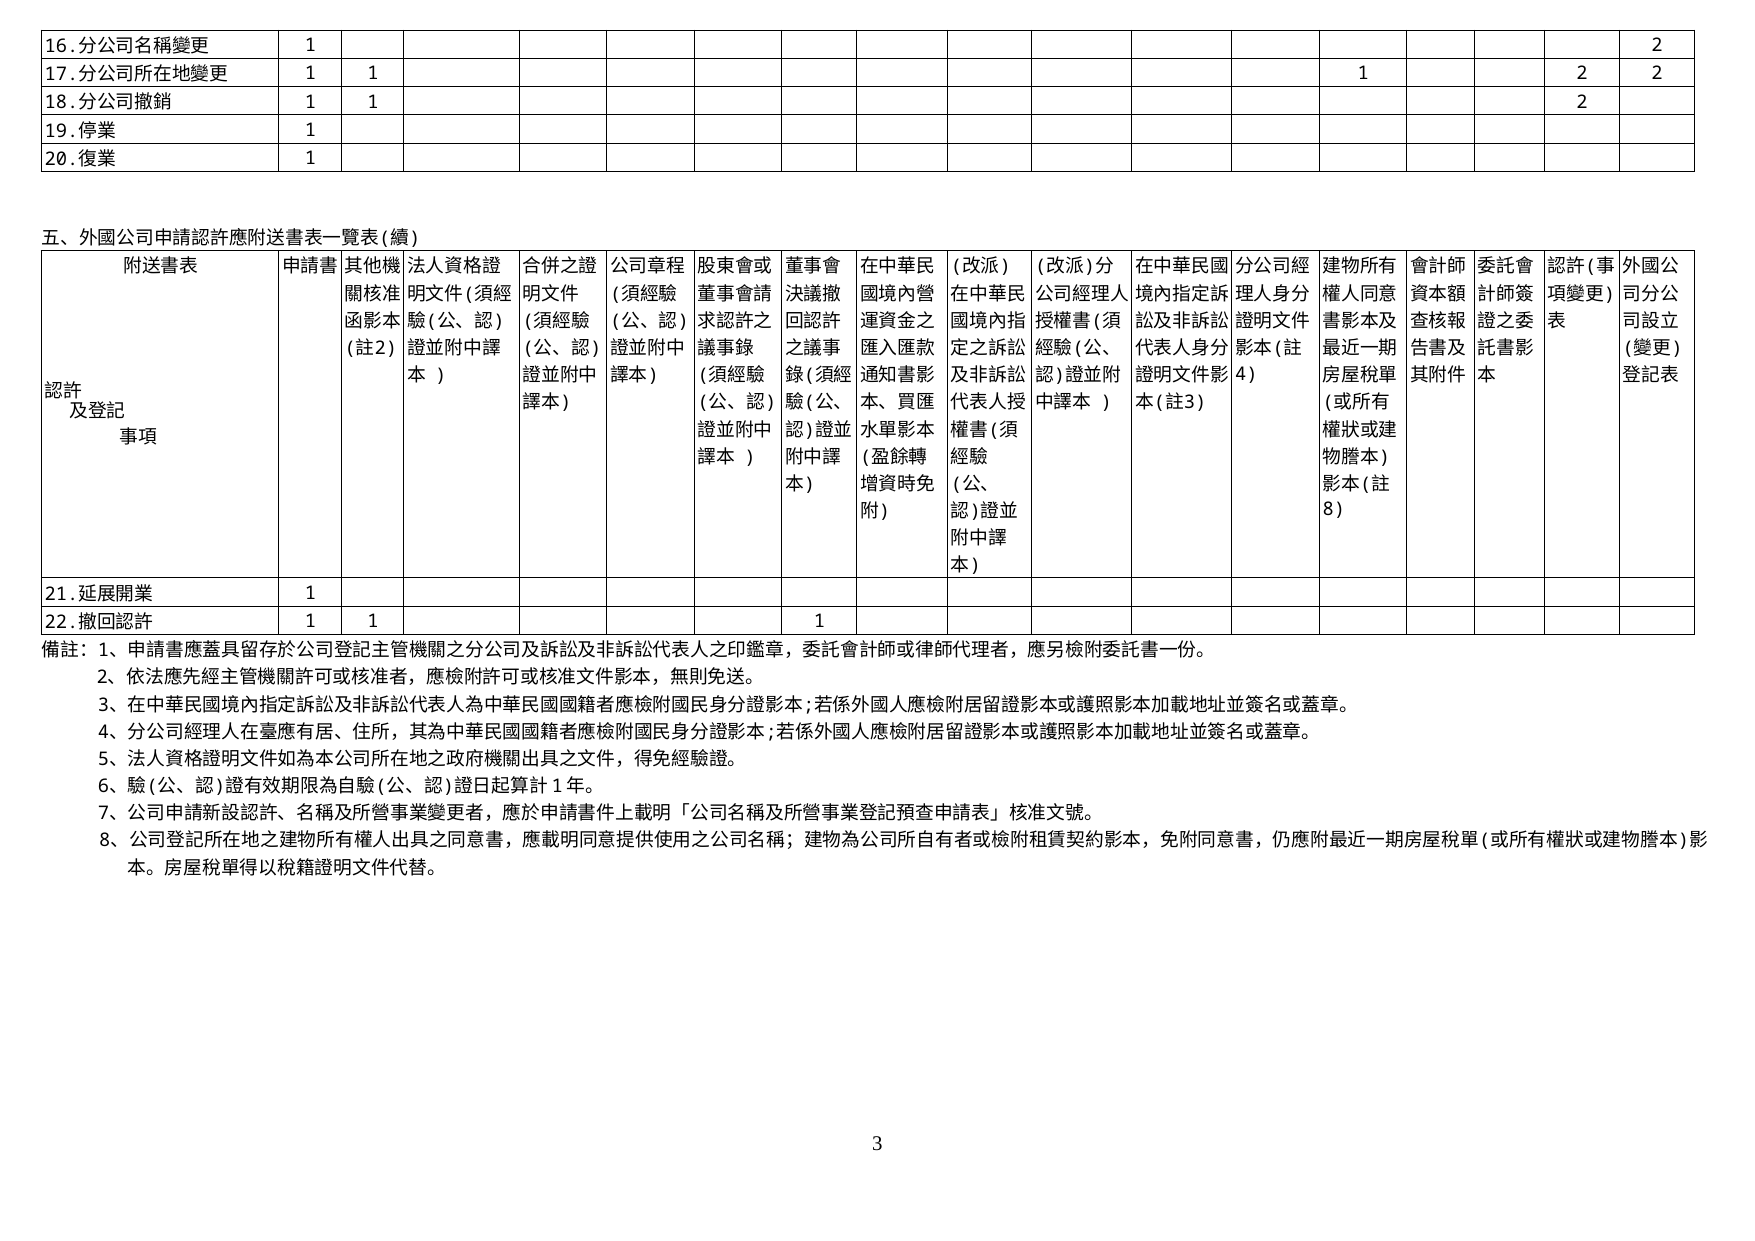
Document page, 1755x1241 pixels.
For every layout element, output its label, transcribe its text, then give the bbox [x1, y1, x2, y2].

table_cell [1032, 144, 1131, 171]
table_cell 1 [782, 607, 856, 634]
table_cell [1032, 607, 1131, 634]
table_header 分公司經理人身分證明文件影本(註4) [1232, 251, 1319, 577]
table_cell [1132, 578, 1231, 606]
table_cell [782, 144, 856, 171]
table_header 外國公司分公司設立(變更)登記表 [1620, 251, 1694, 577]
table_header 在中華民國境內營運資金之匯入匯款通知書影本、買匯水單影本(盈餘轉增資時免附) [857, 251, 947, 577]
table_cell [404, 59, 519, 86]
table_cell [607, 578, 694, 606]
table_cell [1132, 144, 1231, 171]
table_cell [857, 59, 947, 86]
table_cell 2 [1620, 31, 1694, 58]
table_header 股東會或董事會請求認許之議事錄(須經驗(公、認)證並附中譯本 ) [695, 251, 781, 577]
table_cell [1475, 31, 1544, 58]
table_cell [1545, 607, 1619, 634]
table_cell [948, 115, 1031, 142]
table_cell 16.分公司名稱變更 [42, 31, 278, 58]
table_cell [1032, 87, 1131, 114]
table_cell 20.復業 [42, 144, 278, 171]
table_cell 2 [1545, 87, 1619, 114]
table_header 附送書表 認許 及登記 事項 [42, 251, 278, 577]
table_cell [782, 31, 856, 58]
table_cell 19.停業 [42, 115, 278, 142]
table_cell 1 [279, 578, 341, 606]
table_cell [1320, 115, 1406, 142]
table_cell 22.撤回認許 [42, 607, 278, 634]
table_cell [695, 115, 781, 142]
table_cell [948, 144, 1031, 171]
table_cell 1 [342, 59, 403, 86]
table_cell [1132, 31, 1231, 58]
table_cell [1232, 578, 1319, 606]
table_cell [1320, 144, 1406, 171]
text 6、驗(公、認)證有效期限為自驗(公、認)證日起算計1年。 [41, 771, 1713, 798]
table_cell 1 [279, 31, 341, 58]
table_cell [857, 87, 947, 114]
table_cell 18.分公司撤銷 [42, 87, 278, 114]
table_cell [1032, 59, 1131, 86]
text 4、分公司經理人在臺應有居、住所，其為中華民國國籍者應檢附國民身分證影本;若係外國人應檢附居留證影本或護照影本加載地址並簽名或蓋章。 [41, 716, 1713, 743]
text 8、公司登記所在地之建物所有權人出具之同意書，應載明同意提供使用之公司名稱；建物為公司所自有者或檢附租賃契約影本，免附同意書，仍應附最近一期房屋稅單(或所有權狀或建物謄本)影本。房屋稅單得以稅籍證明文件代替。 [99, 825, 1713, 879]
text 2、依法應先經主管機關許可或核准者，應檢附許可或核准文件影本，無則免送。 [96, 662, 1713, 689]
table_cell [695, 31, 781, 58]
table_cell [948, 607, 1031, 634]
table_cell [1132, 87, 1231, 114]
table_cell [1407, 607, 1474, 634]
table_cell [1545, 144, 1619, 171]
table_cell [1232, 115, 1319, 142]
table_cell 2 [1620, 59, 1694, 86]
table_cell [1232, 607, 1319, 634]
table_header 建物所有權人同意書影本及最近一期房屋稅單(或所有權狀或建物謄本)影本(註8) [1320, 251, 1406, 577]
table_cell [342, 115, 403, 142]
table_header 在中華民國境內指定訴訟及非訴訟代表人身分證明文件影本(註3) [1132, 251, 1231, 577]
table_cell [607, 607, 694, 634]
table_cell [857, 31, 947, 58]
table_cell 1 [1320, 59, 1406, 86]
table_cell [1232, 87, 1319, 114]
table_cell 17.分公司所在地變更 [42, 59, 278, 86]
table_cell [1320, 87, 1406, 114]
table_cell [1232, 144, 1319, 171]
table_cell [342, 31, 403, 58]
table_cell 2 [1545, 59, 1619, 86]
table_cell [1475, 59, 1544, 86]
table_cell [1475, 87, 1544, 114]
table_cell [1407, 59, 1474, 86]
table_cell [1032, 115, 1131, 142]
table_cell [607, 59, 694, 86]
table_cell [1232, 31, 1319, 58]
table_header 委託會計師簽證之委託書影本 [1475, 251, 1544, 577]
table_cell [1320, 578, 1406, 606]
table_cell [404, 31, 519, 58]
table_cell [520, 607, 606, 634]
table_cell [1545, 578, 1619, 606]
table_cell [520, 115, 606, 142]
table_cell [1407, 87, 1474, 114]
table_header 其他機關核准函影本(註2) [342, 251, 403, 577]
table_cell [520, 87, 606, 114]
table_cell [1407, 31, 1474, 58]
table_cell [1132, 607, 1231, 634]
table_cell [857, 607, 947, 634]
table_cell [857, 115, 947, 142]
text 7、公司申請新設認許、名稱及所營事業變更者，應於申請書件上載明「公司名稱及所營事業登記預查申請表」核准文號。 [41, 798, 1713, 825]
table_cell [607, 31, 694, 58]
table_cell [695, 607, 781, 634]
table_cell [695, 144, 781, 171]
table_cell [520, 578, 606, 606]
table_cell [948, 578, 1031, 606]
table_cell 1 [342, 607, 403, 634]
table_cell [1232, 59, 1319, 86]
table_cell [1620, 144, 1694, 171]
table_cell [1032, 578, 1131, 606]
table_cell [1620, 87, 1694, 114]
table_cell [1475, 607, 1544, 634]
table_cell [1545, 115, 1619, 142]
table_cell [520, 31, 606, 58]
table_cell 1 [342, 87, 403, 114]
table_cell [1475, 578, 1544, 606]
table_header 認許(事項變更)表 [1545, 251, 1619, 577]
table_cell [1475, 144, 1544, 171]
table_cell [782, 115, 856, 142]
table_cell 1 [279, 59, 341, 86]
table_cell [695, 87, 781, 114]
table_cell [404, 607, 519, 634]
table_cell [695, 578, 781, 606]
table_cell [404, 144, 519, 171]
table_cell [1545, 31, 1619, 58]
table_cell [1407, 144, 1474, 171]
table_cell [1407, 578, 1474, 606]
table_cell [342, 578, 403, 606]
table_cell [782, 87, 856, 114]
text 5、法人資格證明文件如為本公司所在地之政府機關出具之文件，得免經驗證。 [41, 743, 1713, 771]
table_cell 1 [279, 144, 341, 171]
table_cell [1620, 607, 1694, 634]
table_cell [948, 31, 1031, 58]
table_header (改派)在中華民國境內指定之訴訟及非訴訟代表人授權書(須經驗(公、認)證並附中譯本) [948, 251, 1031, 577]
table_cell [857, 144, 947, 171]
text 五、外國公司申請認許應附送書表一覽表(續) [41, 223, 1713, 250]
table_cell [1132, 59, 1231, 86]
table_cell [1475, 115, 1544, 142]
table_header 公司章程(須經驗(公、認)證並附中譯本) [607, 251, 694, 577]
table_cell [404, 115, 519, 142]
table_cell [1132, 115, 1231, 142]
table_cell [1620, 115, 1694, 142]
table_cell [782, 59, 856, 86]
table_cell [1320, 31, 1406, 58]
table_cell 1 [279, 87, 341, 114]
table_header 申請書 [279, 251, 341, 577]
table_cell 1 [279, 607, 341, 634]
table_cell [607, 87, 694, 114]
table_header 法人資格證明文件(須經驗(公、認)證並附中譯本 ) [404, 251, 519, 577]
table_cell [948, 59, 1031, 86]
table_cell [520, 59, 606, 86]
table_cell [857, 578, 947, 606]
table_header 合併之證明文件(須經驗(公、認)證並附中譯本) [520, 251, 606, 577]
table_cell [1407, 115, 1474, 142]
table_header 會計師資本額查核報告書及其附件 [1407, 251, 1474, 577]
table_cell [1320, 607, 1406, 634]
table_cell [1032, 31, 1131, 58]
table_cell [607, 144, 694, 171]
table_cell 21.延展開業 [42, 578, 278, 606]
table_cell [695, 59, 781, 86]
table_cell [404, 87, 519, 114]
table_header 董事會決議撤回認許之議事錄(須經驗(公、認)證並附中譯本) [782, 251, 856, 577]
table_cell [782, 578, 856, 606]
table_cell [404, 578, 519, 606]
text 3、在中華民國境內指定訴訟及非訴訟代表人為中華民國國籍者應檢附國民身分證影本;若係外國人應檢附居留證影本或護照影本加載地址並簽名或蓋章。 [41, 689, 1713, 716]
table_cell [607, 115, 694, 142]
table_header (改派)分公司經理人授權書(須經驗(公、認)證並附中譯本 ) [1032, 251, 1131, 577]
table_cell 1 [279, 115, 341, 142]
table_cell [948, 87, 1031, 114]
table_cell [520, 144, 606, 171]
table_cell [342, 144, 403, 171]
text 備註：1、申請書應蓋具留存於公司登記主管機關之分公司及訴訟及非訴訟代表人之印鑑章，委託會計師或律師代理者，應另檢附委託書一份。 [41, 635, 1713, 662]
table_cell [1620, 578, 1694, 606]
